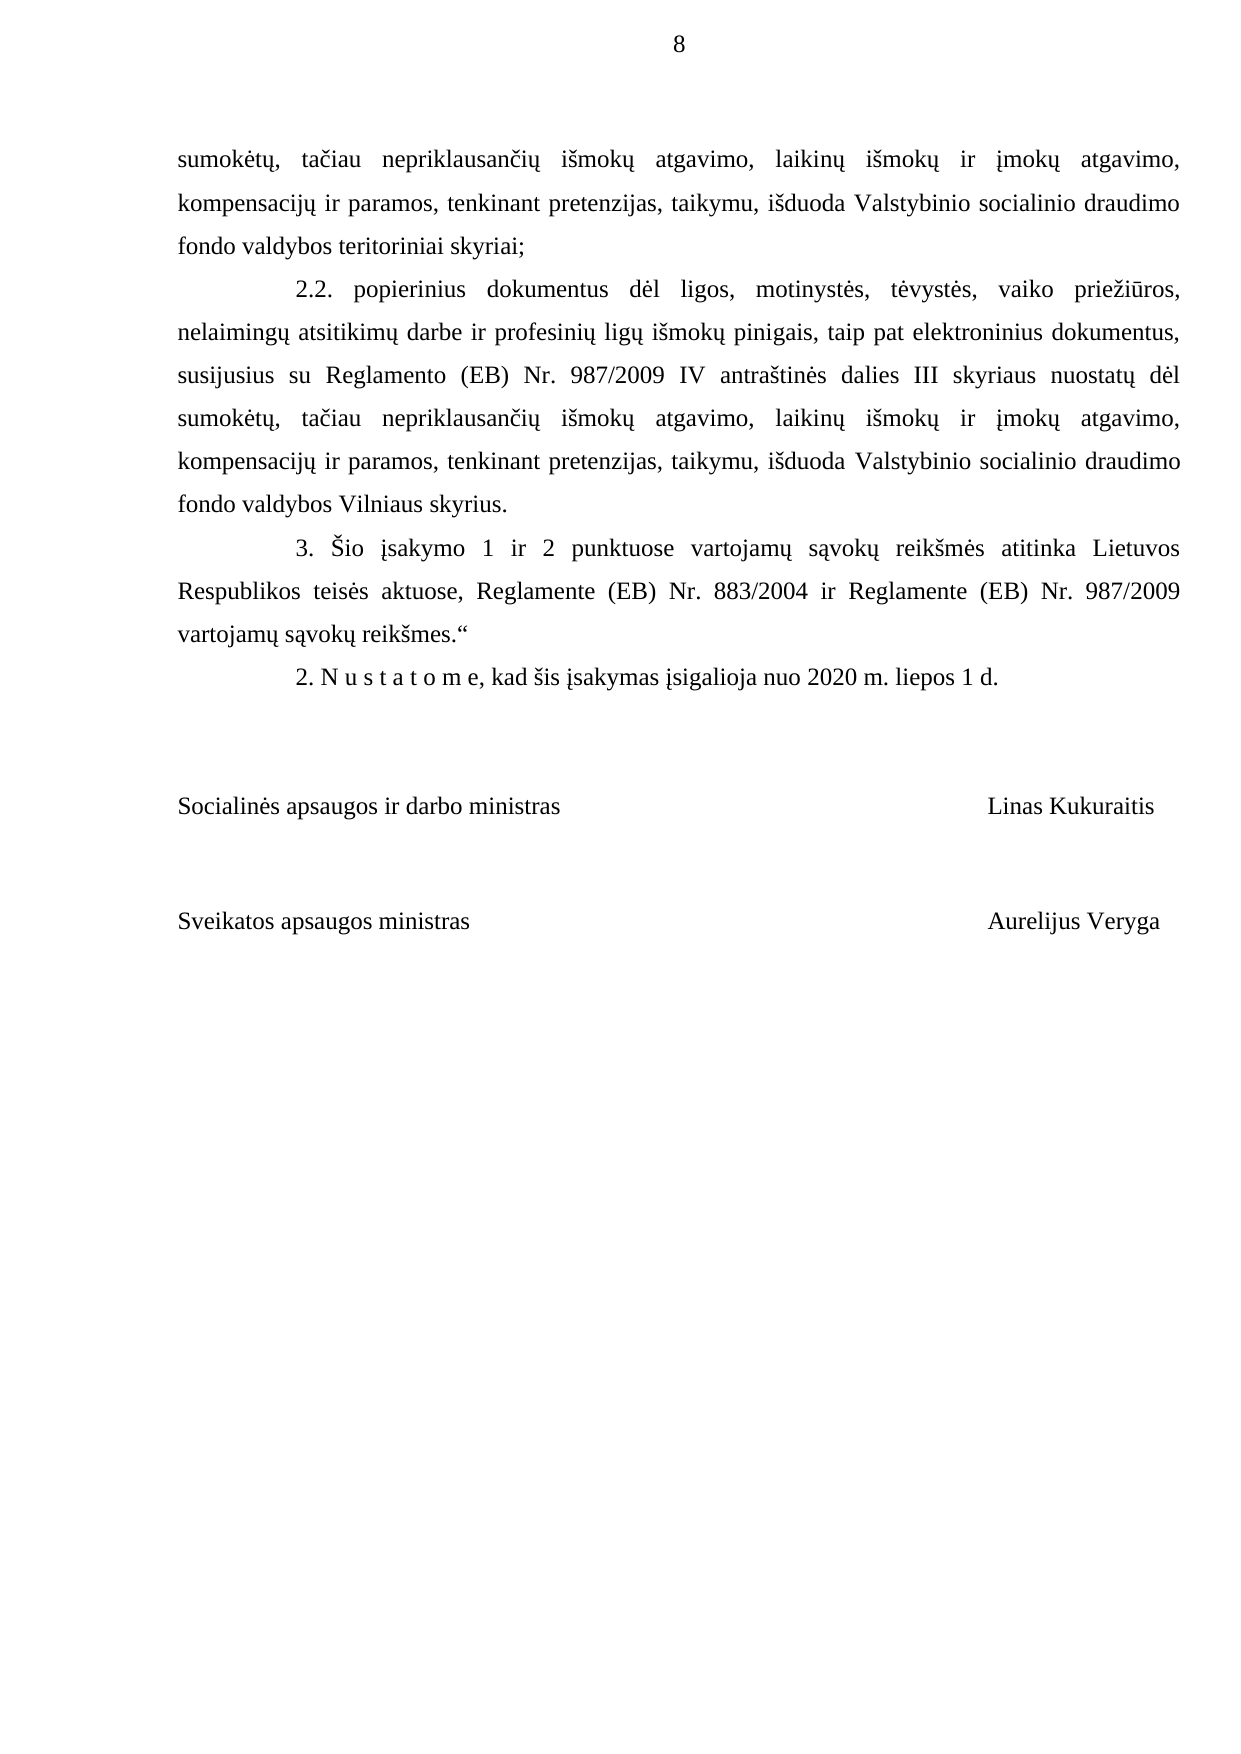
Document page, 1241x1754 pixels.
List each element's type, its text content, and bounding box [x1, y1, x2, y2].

text 2.2. popierinius dokumentus dėl ligos, motinystės, tėvystės, vaiko priežiūros, nelaimingų atsitikimų darbe ir profesinių ligų išmokų pinigais, taip pat elektroninius dokumentus, susijusius su Reglamento (EB) Nr. 987/2009 IV antraštinės dalies III skyriaus nuostatų dėl sumokėtų, tačiau nepriklausančių išmokų atgavimo, laikinų išmokų ir įmokų atgavimo, kompensacijų ir paramos, tenkinant pretenzijas, taikymu, išduoda Valstybinio socialinio draudimo fondo valdybos Vilniaus skyrius. [177, 274, 1181, 518]
text Socialinės apsaugos ir darbo ministras Linas Kukuraitis [177, 791, 1181, 820]
text Sveikatos apsaugos ministras Aurelijus Veryga [177, 906, 1181, 935]
text sumokėtų, tačiau nepriklausančių išmokų atgavimo, laikinų išmokų ir įmokų atgavimo, kompensacijų ir paramos, tenkinant pretenzijas, taikymu, išduoda Valstybinio socialinio draudimo fondo valdybos teritoriniai skyriai; [177, 144, 1181, 259]
text 3. Šio įsakymo 1 ir 2 punktuose vartojamų sąvokų reikšmės atitinka Lietuvos Respublikos teisės aktuose, Reglamente (EB) Nr. 883/2004 ir Reglamente (EB) Nr. 987/2009 vartojamų sąvokų reikšmes.“ [177, 533, 1181, 648]
text 2. N u s t a t o m e, kad šis įsakymas įsigalioja nuo 2020 m. liepos 1 d. [177, 662, 1181, 691]
